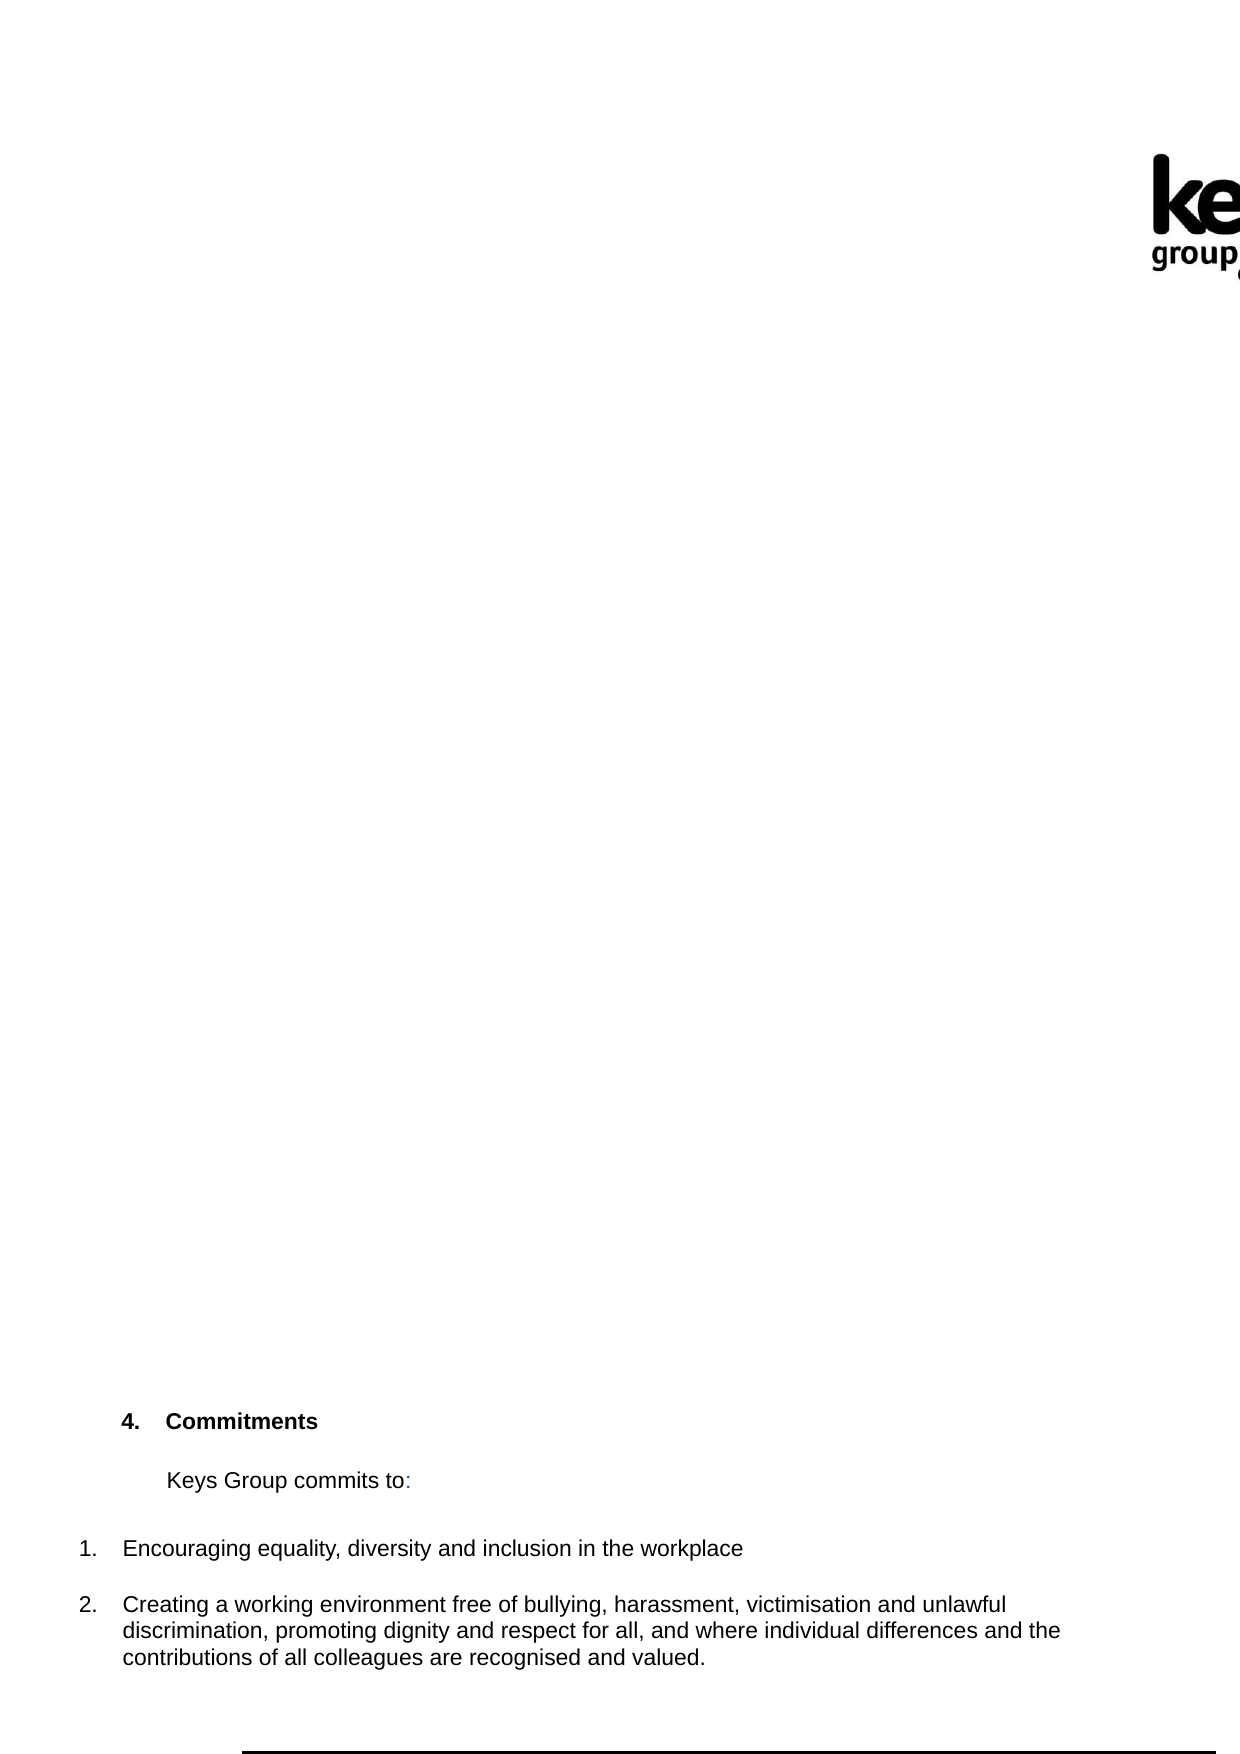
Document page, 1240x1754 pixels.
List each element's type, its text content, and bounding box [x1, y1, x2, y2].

subtitle Commitments [121, 1408, 1091, 1435]
list Encouraging equality, diversity and inclusion in the workplace [78, 1534, 1091, 1561]
list Creating a working environment free of bullying, harassment, victimisation and unlawful discrimination, promoting dignity and respect for all, and where individual differences and the contributions of all colleagues are recognised and valued. [78, 1591, 1091, 1670]
text Keys Group commits to: [166, 1467, 1091, 1493]
